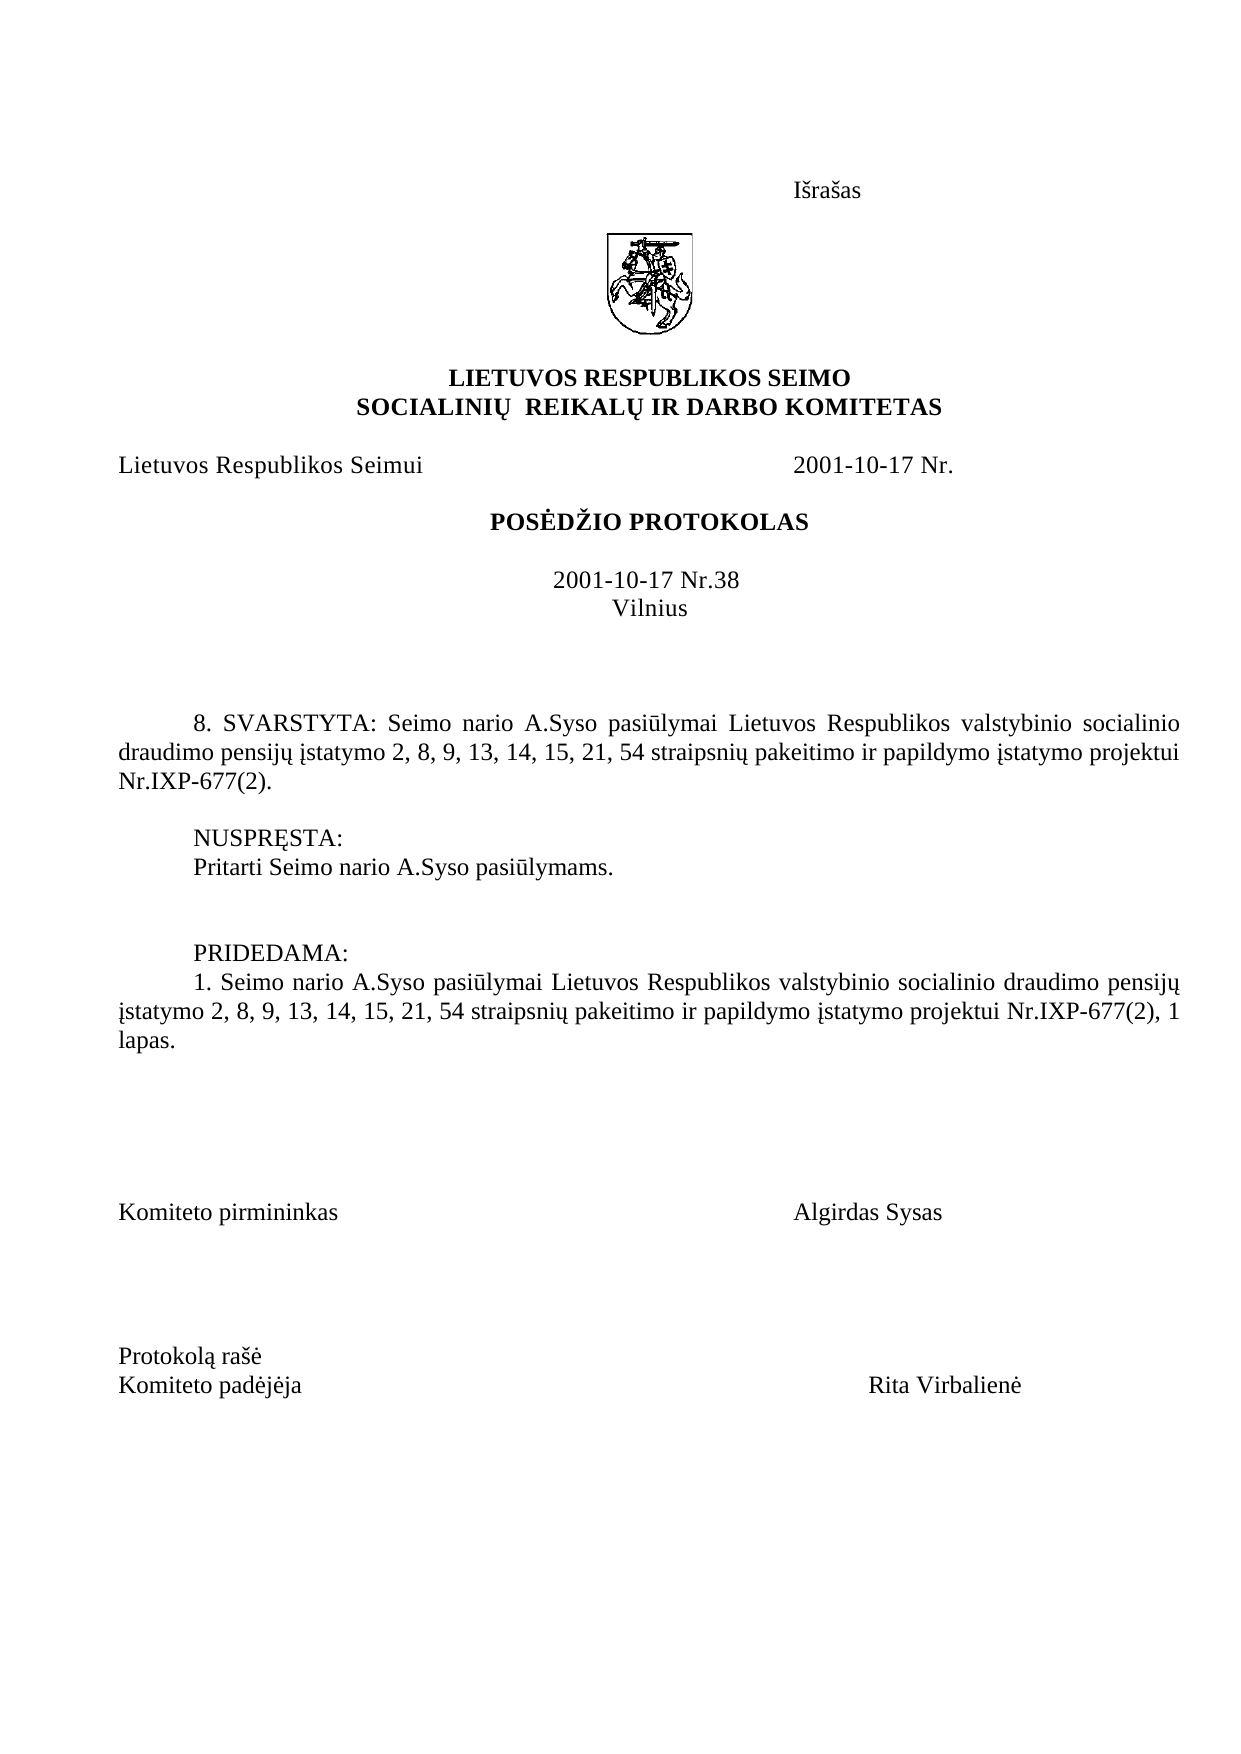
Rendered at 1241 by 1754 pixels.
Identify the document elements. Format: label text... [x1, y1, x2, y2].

text Išrašas [118, 176, 1181, 204]
text Komiteto padėjėja Rita Virbalienė [118, 1370, 1181, 1398]
text Lietuvos Respublikos Seimui 2001-10-17 Nr. [118, 450, 1181, 478]
text LIETUVOS RESPUBLIKOS SEIMO [118, 363, 1181, 392]
text Komiteto pirmininkas Algirdas Sysas [118, 1197, 1181, 1226]
text Protokolą rašė [118, 1341, 1181, 1370]
text Vilnius [118, 593, 1181, 622]
text 8. SVARSTYTA: Seimo nario A.Syso pasiūlymai Lietuvos Respublikos valstybinio socialinio draudimo pensijų įstatymo 2, 8, 9, 13, 14, 15, 21, 54 straipsnių pakeitimo ir papildymo įstatymo projektui Nr.IXP-677(2). [118, 708, 1181, 795]
text 2001-10-17 Nr.38 [118, 565, 1181, 593]
text Pritarti Seimo nario A.Syso pasiūlymams. [118, 852, 1181, 881]
text NUSPRĘSTA: [118, 823, 1181, 852]
text PRIDEDAMA: [118, 938, 1181, 967]
text POSĖDŽIO PROTOKOLAS [118, 507, 1181, 536]
text 1. Seimo nario A.Syso pasiūlymai Lietuvos Respublikos valstybinio socialinio draudimo pensijų įstatymo 2, 8, 9, 13, 14, 15, 21, 54 straipsnių pakeitimo ir papildymo įstatymo projektui Nr.IXP-677(2), 1 lapas. [118, 967, 1181, 1053]
text SOCIALINIŲ REIKALŲ IR DARBO KOMITETAS [118, 392, 1181, 421]
